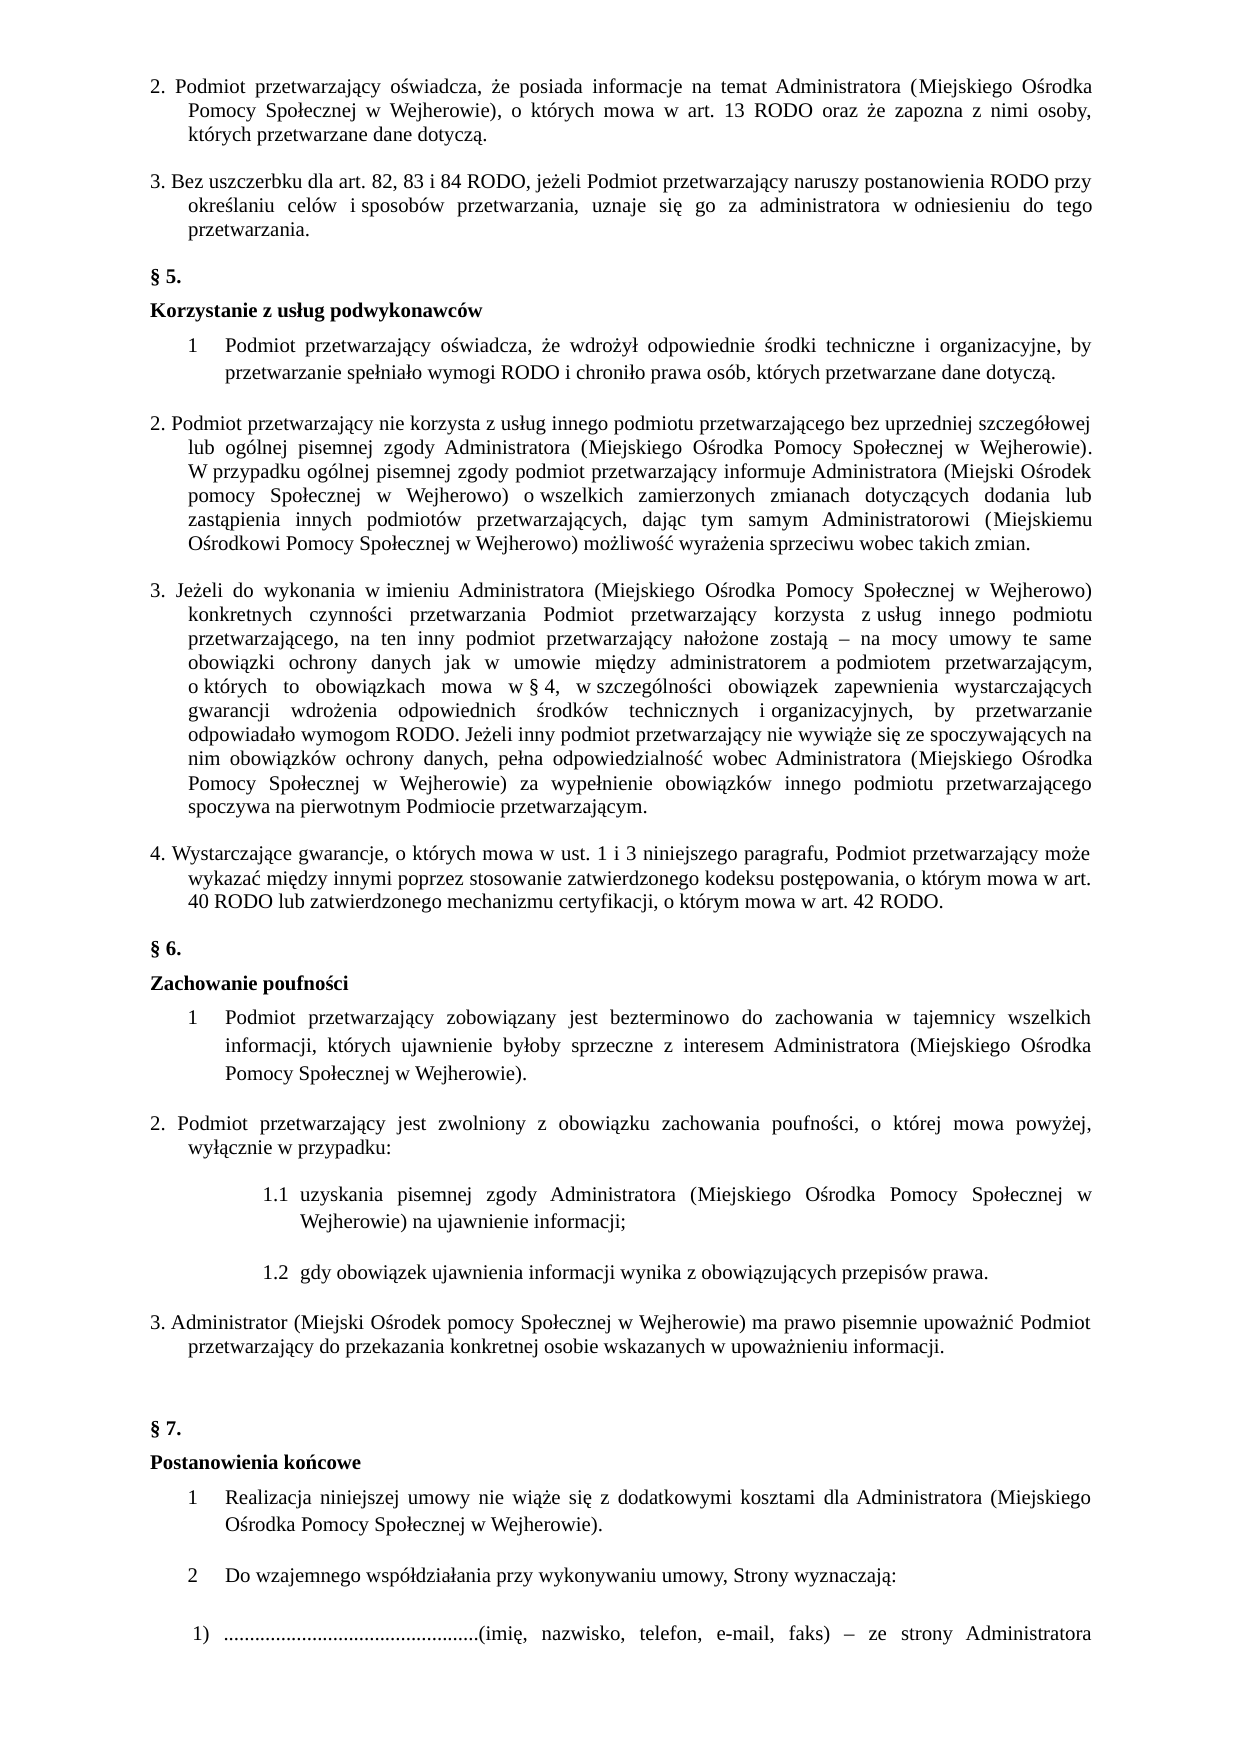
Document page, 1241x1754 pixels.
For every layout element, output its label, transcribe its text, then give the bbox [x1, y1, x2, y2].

list uzyskania pisemnej zgody Administratora (Miejskiego Ośrodka Pomocy Społecznej w Wejherowie) na ujawnienie informacji; [262, 1182, 1092, 1233]
text 2. Podmiot przetwarzający oświadcza, że posiada informacje na temat Administratora (Miejskiego Ośrodka Pomocy Społecznej w Wejherowie), o których mowa w art. 13 RODO oraz że zapozna z nimi osoby, których przetwarzane dane dotyczą. [150, 74, 1092, 146]
text Korzystanie z usług podwykonawców [150, 298, 1092, 322]
text 2. Podmiot przetwarzający nie korzysta z usług innego podmiotu przetwarzającego bez uprzedniej szczegółowej lub ogólnej pisemnej zgody Administratora (Miejskiego Ośrodka Pomocy Społecznej w Wejherowie). W przypadku ogólnej pisemnej zgody podmiot przetwarzający informuje Administratora (Miejski Ośrodek pomocy Społecznej w Wejherowo) o wszelkich zamierzonych zmianach dotyczących dodania lub zastąpienia innych podmiotów przetwarzających, dając tym samym Administratorowi (Miejskiemu Ośrodkowi Pomocy Społecznej w Wejherowo) możliwość wyrażenia sprzeciwu wobec takich zmian. [150, 411, 1092, 555]
text Postanowienia końcowe [150, 1450, 1092, 1474]
text § 7. [150, 1416, 1092, 1440]
text § 6. [150, 936, 1092, 960]
text 4. Wystarczające gwarancje, o których mowa w ust. 1 i 3 niniejszego paragrafu, Podmiot przetwarzający może wykazać między innymi poprzez stosowanie zatwierdzonego kodeksu postępowania, o którym mowa w art. 40 RODO lub zatwierdzonego mechanizmu certyfikacji, o którym mowa w art. 42 RODO. [150, 841, 1092, 913]
list gdy obowiązek ujawnienia informacji wynika z obowiązujących przepisów prawa. [262, 1260, 1092, 1284]
text 2. Podmiot przetwarzający jest zwolniony z obowiązku zachowania poufności, o której mowa powyżej, wyłącznie w przypadku: [150, 1111, 1092, 1159]
text 3. Administrator (Miejski Ośrodek pomocy Społecznej w Wejherowie) ma prawo pisemnie upoważnić Podmiot przetwarzający do przekazania konkretnej osobie wskazanych w upoważnieniu informacji. [150, 1310, 1092, 1358]
text Zachowanie poufności [150, 971, 1092, 995]
text 3. Jeżeli do wykonania w imieniu Administratora (Miejskiego Ośrodka Pomocy Społecznej w Wejherowo) konkretnych czynności przetwarzania Podmiot przetwarzający korzysta z usług innego podmiotu przetwarzającego, na ten inny podmiot przetwarzający nałożone zostają – na mocy umowy te same obowiązki ochrony danych jak w umowie między administratorem a podmiotem przetwarzającym, o których to obowiązkach mowa w § 4, w szczególności obowiązek zapewnienia wystarczających gwarancji wdrożenia odpowiednich środków technicznych i organizacyjnych, by przetwarzanie odpowiadało wymogom RODO. Jeżeli inny podmiot przetwarzający nie wywiąże się ze spoczywających na nim obowiązków ochrony danych, pełna odpowiedzialność wobec Administratora (Miejskiego Ośrodka Pomocy Społecznej w Wejherowie) za wypełnienie obowiązków innego podmiotu przetwarzającego spoczywa na pierwotnym Podmiocie przetwarzającym. [150, 578, 1092, 818]
list Realizacja niniejszej umowy nie wiąże się z dodatkowymi kosztami dla Administratora (Miejskiego Ośrodka Pomocy Społecznej w Wejherowie). [187, 1485, 1092, 1536]
text § 5. [150, 264, 1092, 288]
list Podmiot przetwarzający zobowiązany jest bezterminowo do zachowania w tajemnicy wszelkich informacji, których ujawnienie byłoby sprzeczne z interesem Administratora (Miejskiego Ośrodka Pomocy Społecznej w Wejherowie). [187, 1005, 1092, 1084]
text 1) .................................................(imię, nazwisko, telefon, e-mail, faks) – ze strony Administratora [192, 1621, 1092, 1645]
text 3. Bez uszczerbku dla art. 82, 83 i 84 RODO, jeżeli Podmiot przetwarzający naruszy postanowienia RODO przy określaniu celów i sposobów przetwarzania, uznaje się go za administratora w odniesieniu do tego przetwarzania. [150, 169, 1092, 241]
list Podmiot przetwarzający oświadcza, że wdrożył odpowiednie środki techniczne i organizacyjne, by przetwarzanie spełniało wymogi RODO i chroniło prawa osób, których przetwarzane dane dotyczą. [187, 333, 1092, 384]
list Do wzajemnego współdziałania przy wykonywaniu umowy, Strony wyznaczają: [187, 1563, 1092, 1587]
